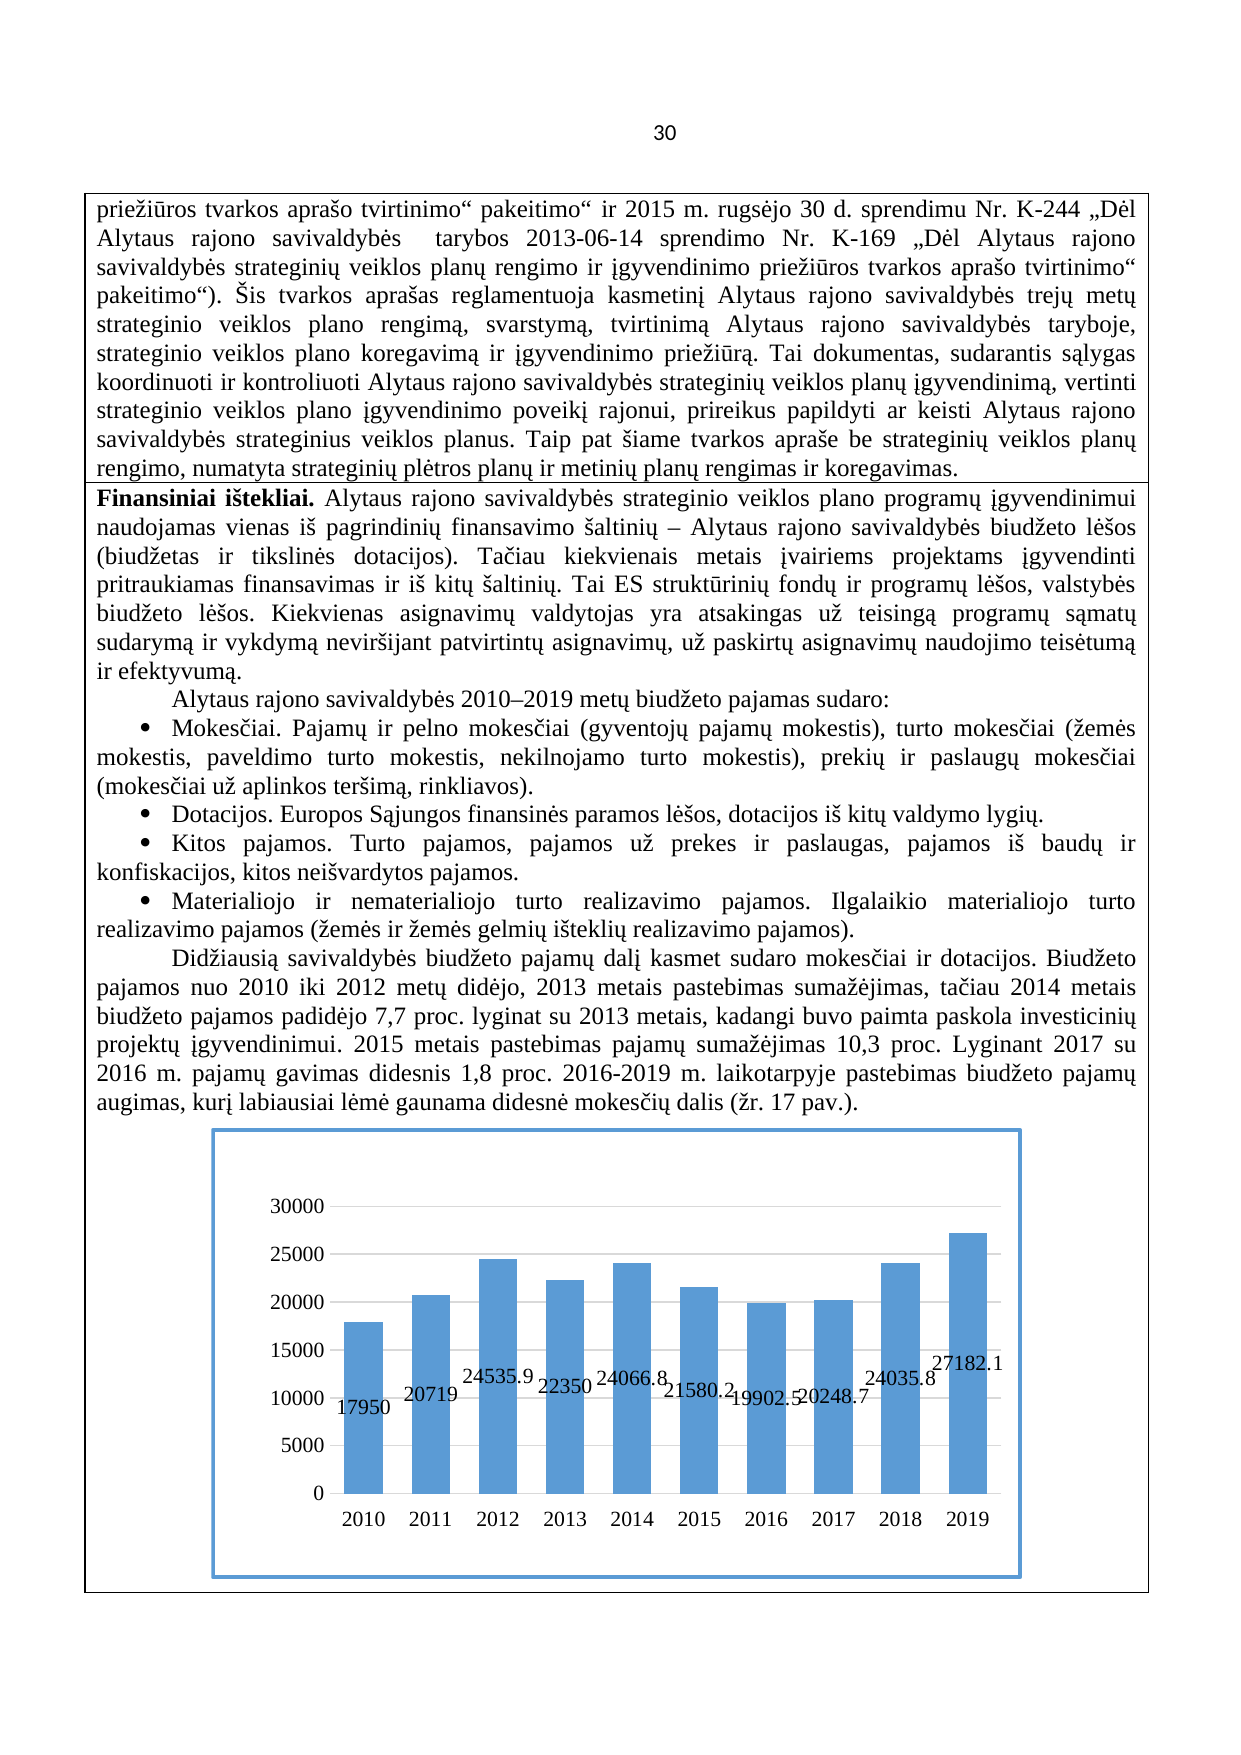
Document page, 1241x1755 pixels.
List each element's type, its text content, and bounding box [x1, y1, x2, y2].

table_cell Finansiniai ištekliai. Alytaus rajono savivaldybės strateginio veiklos plano programų įgyvendinimui naudojamas vienas iš pagrindinių finansavimo šaltinių – Alytaus rajono savivaldybės biudžeto lėšos (biudžetas ir tikslinės dotacijos). Tačiau kiekvienais metais įvairiems projektams įgyvendinti pritraukiamas finansavimas ir iš kitų šaltinių. Tai ES struktūrinių fondų ir programų lėšos, valstybės biudžeto lėšos. Kiekvienas asignavimų valdytojas yra atsakingas už teisingą programų sąmatų sudarymą ir vykdymą neviršijant patvirtintų asignavimų, už paskirtų asignavimų naudojimo teisėtumą ir efektyvumą. Alytaus rajono savivaldybės 2010–2019 metų biudžeto pajamas sudaro:  Mokesčiai. Pajamų ir pelno mokesčiai (gyventojų pajamų mokestis), turto mokesčiai (žemės mokestis, paveldimo turto mokestis, nekilnojamo turto mokestis), prekių ir paslaugų mokesčiai (mokesčiai už aplinkos teršimą, rinkliavos).  Dotacijos. Europos Sąjungos finansinės paramos lėšos, dotacijos iš kitų valdymo lygių.  Kitos pajamos. Turto pajamos, pajamos už prekes ir paslaugas, pajamos iš baudų ir konfiskacijos, kitos neišvardytos pajamos.  Materialiojo ir nematerialiojo turto realizavimo pajamos. Ilgalaikio materialiojo turto realizavimo pajamos (žemės ir žemės gelmių išteklių realizavimo pajamos). Didžiausią savivaldybės biudžeto pajamų dalį kasmet sudaro mokesčiai ir dotacijos. Biudžeto pajamos nuo 2010 iki 2012 metų didėjo, 2013 metais pastebimas sumažėjimas, tačiau 2014 metais biudžeto pajamos padidėjo 7,7 proc. lyginat su 2013 metais, kadangi buvo paimta paskola investicinių projektų įgyvendinimui. 2015 metais pastebimas pajamų sumažėjimas 10,3 proc. Lyginant 2017 su 2016 m. pajamų gavimas didesnis 1,8 proc. 2016-2019 m. laikotarpyje pastebimas biudžeto pajamų augimas, kurį labiausiai lėmė gaunama didesnė mokesčių dalis (žr. 17 pav.). 15 pav. Alytaus rajono savivaldybės biudžeto pajamų kitimas 2010–2019 metais, tūkst. Eur Šaltinis: Alytaus rajono savivaldybės administracija, 2019 Alytaus rajono savivaldybės biudžetas 2019 m. gavo 27 mln. 182,1 tūkst. eurų pajamų. Iš jų gyventojų pajamų mokesčio gauta 13 mln. 698,1 tūkst. eurų, turto mokesčių 1 mln. 9,9 tūkst. eurų, 29,8 tūkst. eurų gauta prekių ir paslaugų mokesčių t. y. mokesčiai už aplinkos teršimą. 10 mln. 843,6 tūkst. eurų gauta tikslinių dotacijų. Iš šių dotacijų 3 mln. 590,7 tūkst. eurų skirta mokinio krepšeliui finansuoti, 2 mln. 442,5 tūkst. eurų valstybinėms (valstybės perduotoms savivaldybėms) funkcijoms atlikti, 91,9 tūkst. eurų savivaldybės vietinės reikšmės keliams (gatvėms) tiesti, taisyti, prižiūrėti ir saugaus eismo sąlygoms užtikrinti, iš apskrities perimtoms įstaigoms išlaikyti 175,8 tūkst. eurų. 887,3 tūkst. eurų gauta iš Europos Sąjungos, kitos tarptautinės finansinės paramos ir bendrojo finansavimo lėšų einamiesiems tikslams. Kitų dotacijų einamiesiems tikslams gauta 91,0 tūkst. eurų, iš jų: 18,6 tūkst. eurų tarpinstitucinio bendradarbiavimo koordinatoriaus pareigybei išlaikyti, 58,3 tūkst. eurų patirtai žalai kompensuoti dėl ekstremalios situacijos, kilus gaisrui Alytaus miesto padangų perdirbimo įmonėje UAB „Ekologistika“ ir 14,1 tūkst. eurų neformaliam švietimui. Savivaldybės tikslinės dotacijos turtui įsigyti gauta 3 mln. 564,4 tūkst. eurų, iš jų: 1 mln. 765,9 tūkst. eurų savivaldybės vietinės reikšmės keliams tiesti, taisyti, prižiūrėti ir saugos eismo sąlygoms užtikrinti, 1 mln. 788,6 tūkst. eurų dotacija iš Europos Sąjungos, kitos tarptautinės finansinės paramos ir bendrojo finansavimo lėšų turtui įsigyti. 16 pav. Alytaus rajono savivaldybės planuotos ir faktinės biudžeto pajamos 2019 m. (tūkst. Eur) Šaltinis: Alytaus rajono savivaldybės administracija, 2020 Kitų pajamų gauta 1 mln. 576,1 tūkst. eurų, iš jų didžiausią dalį 1 mln. 457,3 tūkst. eurų sudaro pajamos už prekes ir paslaugas, iš jų: 857,6 tūkst. eurų vietinė rinkliava už atliekų surinkimą. Materialiojo ir nematerialiojo turto realizavimo pajamų gauta 24,6 tūkst. eurų, iš jų: 8,7 tūkst. eurų už parduotus žemės sklypus ir 15,9 tūkst. eurų infrastruktūros ir kitų statinių realizavimo pajamos. Savivaldybės biudžeto pajamų planas įvykdytas 108,87 proc., gauta 2 mln. 215,8 tūkst. eurų daugiau nei planuota. 17 pav. Alytaus rajono savivaldybės planuotos ir faktinės biudžeto išlaidos 2019 m. (tūkst. Eur) Šaltinis: Alytaus rajono savivaldybės administracija, 2020 Savivaldybės biudžeto faktinės išlaidos sudarė 27 548,2 tūkst. Eur (žr. 17 pav.). 2019 metais daugiausia išlaidų – 25,9 proc. buvo panaudota švietimui, 19,2 proc. – būstui ir komunaliui ūkiui, 16,0 proc. – investcijoms ir sąlųgų verslo plėtrai gerinimui, 14,8 proc. – socialinei apsaugai ir 13,9 proc. - savivaldybės veiklos užtikrinimui ir pagrindinių funkcijų vykdymui. [86, 483, 1148, 1591]
table_cell priežiūros tvarkos aprašo tvirtinimo“ pakeitimo“ ir 2015 m. rugsėjo 30 d. sprendimu Nr. K-244 „Dėl Alytaus rajono savivaldybės tarybos 2013-06-14 sprendimo Nr. K-169 „Dėl Alytaus rajono savivaldybės strateginių veiklos planų rengimo ir įgyvendinimo priežiūros tvarkos aprašo tvirtinimo“ pakeitimo“). Šis tvarkos aprašas reglamentuoja kasmetinį Alytaus rajono savivaldybės trejų metų strateginio veiklos plano rengimą, svarstymą, tvirtinimą Alytaus rajono savivaldybės taryboje, strateginio veiklos plano koregavimą ir įgyvendinimo priežiūrą. Tai dokumentas, sudarantis sąlygas koordinuoti ir kontroliuoti Alytaus rajono savivaldybės strateginių veiklos planų įgyvendinimą, vertinti strateginio veiklos plano įgyvendinimo poveikį rajonui, prireikus papildyti ar keisti Alytaus rajono savivaldybės strateginius veiklos planus. Taip pat šiame tvarkos apraše be strateginių veiklos planų rengimo, numatyta strateginių plėtros planų ir metinių planų rengimas ir koregavimas. [86, 194, 1148, 482]
table_cell [1149, 193, 1154, 482]
table_cell [1149, 482, 1154, 1591]
